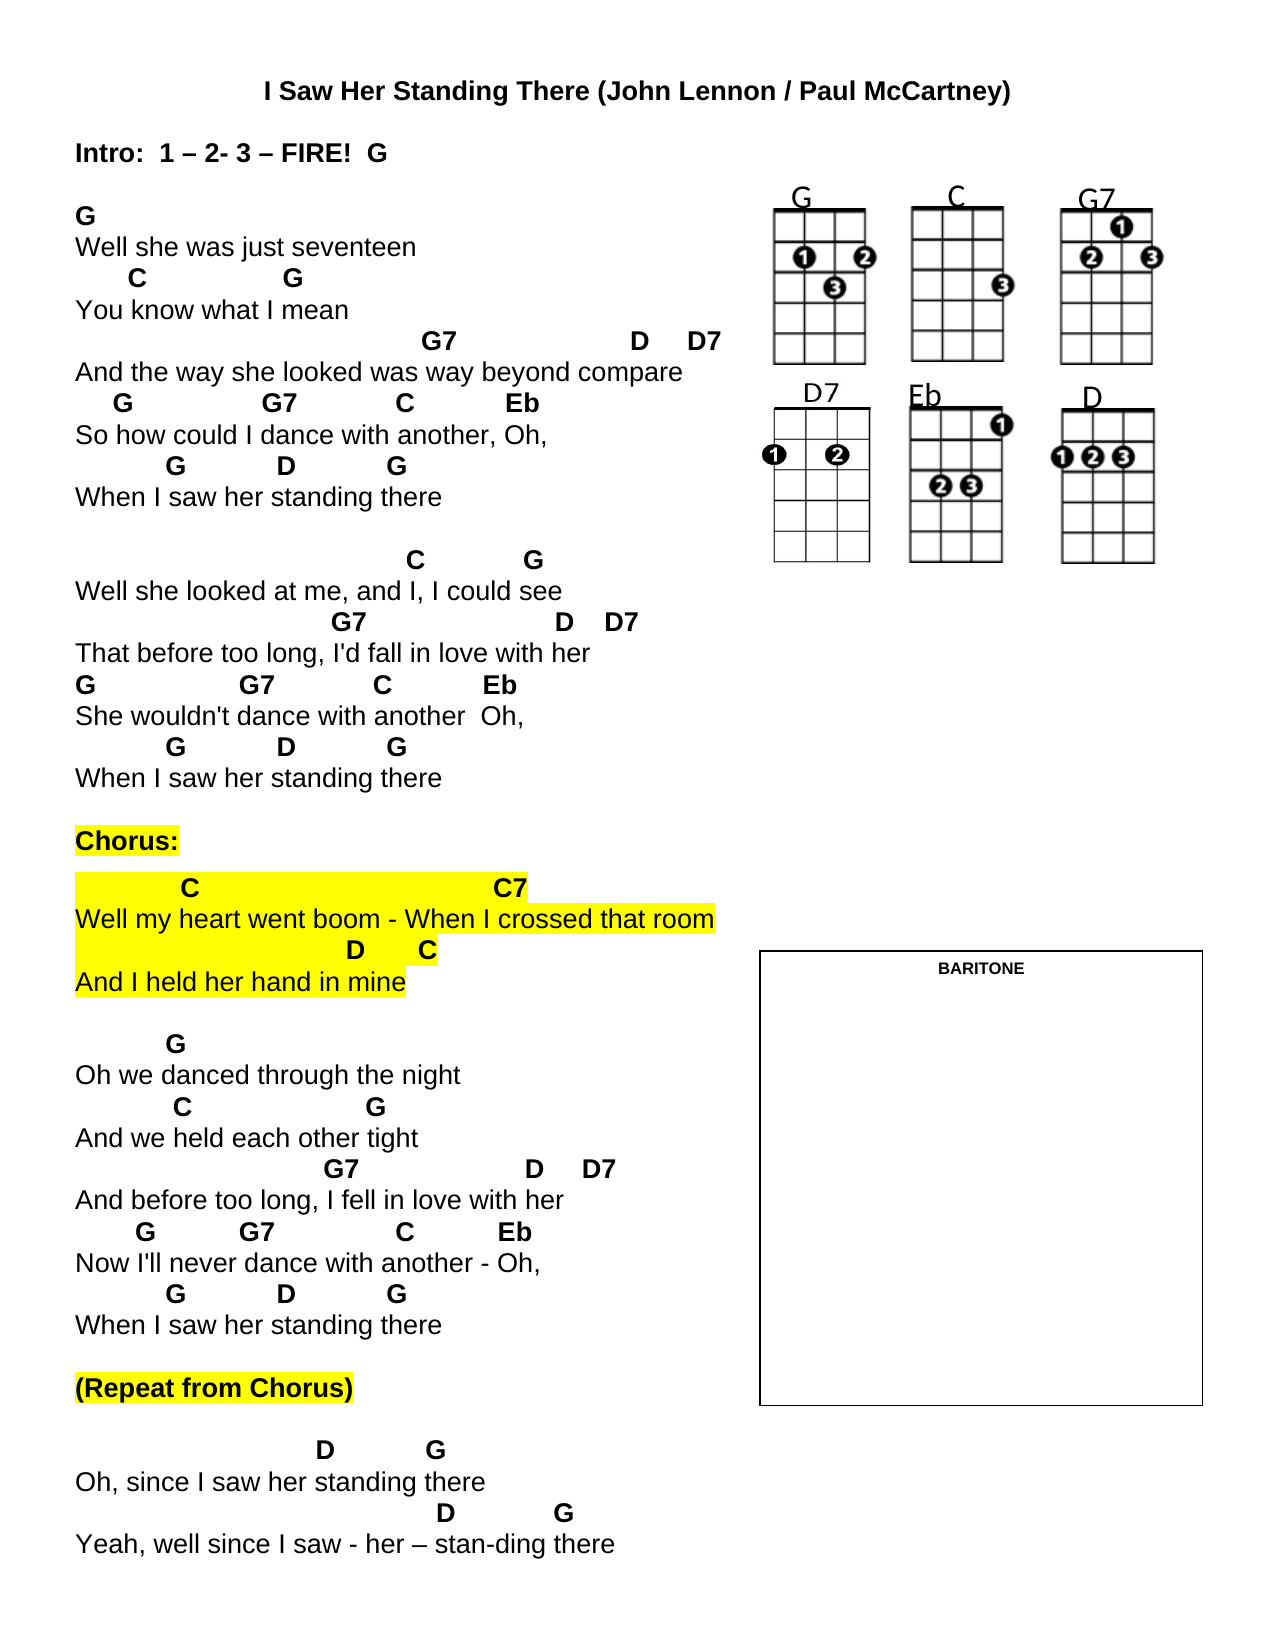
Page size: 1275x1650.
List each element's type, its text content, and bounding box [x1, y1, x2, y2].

text When I saw her standing there [75, 762, 1200, 794]
text She wouldn't dance with another Oh, [75, 700, 1200, 731]
text When I saw her standing there [75, 1309, 759, 1341]
text G7 D D7 [75, 1153, 759, 1184]
text D C [761, 952, 1202, 1405]
text G [1081, 200, 1094, 208]
text [880, 294, 897, 325]
text And I held her hand in mine [75, 966, 759, 997]
text G [807, 200, 952, 231]
text [880, 356, 1200, 387]
text G [1106, 200, 1200, 231]
text [1167, 262, 1200, 294]
text [1018, 294, 1046, 325]
text [1018, 325, 1046, 356]
text [1017, 419, 1047, 450]
text So how could I dance with another, Oh, [75, 419, 754, 450]
text G G7 C Eb [1095, 387, 1200, 419]
text C C7 Well my heart went boom - When I crossed that room [75, 872, 1200, 934]
text G G7 C Eb [880, 387, 910, 419]
text C G [75, 1091, 759, 1122]
text Oh we danced through the night [75, 1059, 759, 1091]
text (Repeat from Chorus) [75, 1372, 759, 1403]
text [1167, 325, 1200, 356]
text G D G [75, 1278, 759, 1309]
text [1017, 481, 1047, 512]
text G [796, 200, 808, 206]
text And we held each other tight [75, 1122, 759, 1153]
text G G7 C Eb [929, 387, 1084, 419]
text G7 D D7 [75, 606, 1200, 637]
text You know what I mean [75, 294, 759, 325]
text Oh, since I saw her standing there [75, 1466, 1200, 1497]
text G D G [75, 731, 1200, 762]
text When I saw her standing there [75, 481, 754, 512]
text G G7 C Eb [75, 669, 1200, 700]
text G G7 C Eb [75, 387, 754, 419]
text [880, 325, 897, 356]
text I Saw Her Standing There (John Lennon / Paul McCartney) [75, 75, 1200, 106]
text G G7 C Eb [75, 1216, 759, 1247]
text [1018, 262, 1046, 294]
text D G [75, 1497, 1200, 1528]
text G [75, 1028, 759, 1059]
text C G [75, 544, 1200, 575]
text G G7 C Eb [913, 387, 926, 406]
text Now I'll never dance with another - Oh, [75, 1247, 759, 1278]
text [880, 450, 895, 481]
text G7 D D7 [75, 325, 759, 356]
text G D G [75, 450, 754, 481]
text G [952, 200, 1082, 231]
text [1167, 294, 1200, 325]
text [1169, 481, 1200, 512]
text Intro: 1 – 2- 3 – FIRE! G [75, 137, 1200, 169]
text [1018, 231, 1046, 262]
text [1169, 450, 1200, 481]
text [1017, 450, 1047, 481]
text BARITONE [776, 959, 1187, 978]
text G G7 C Eb [1087, 389, 1098, 406]
text And the way she looked was way beyond compare [75, 356, 759, 387]
text Chorus: [75, 825, 1200, 856]
text G [75, 200, 799, 231]
text Well she was just seventeen [75, 231, 759, 262]
text G [1096, 200, 1106, 208]
text D C [75, 934, 1200, 966]
text Well she looked at me, and I, I could see [75, 575, 1200, 606]
text C G [75, 262, 759, 294]
text Yeah, well since I saw - her – stan-ding there [75, 1528, 1200, 1559]
text That before too long, I'd fall in love with her [75, 637, 1200, 669]
text [1167, 231, 1200, 262]
text [1169, 419, 1200, 450]
text D G [75, 1434, 1200, 1466]
text [880, 262, 897, 294]
text And before too long, I fell in love with her [75, 1184, 759, 1216]
